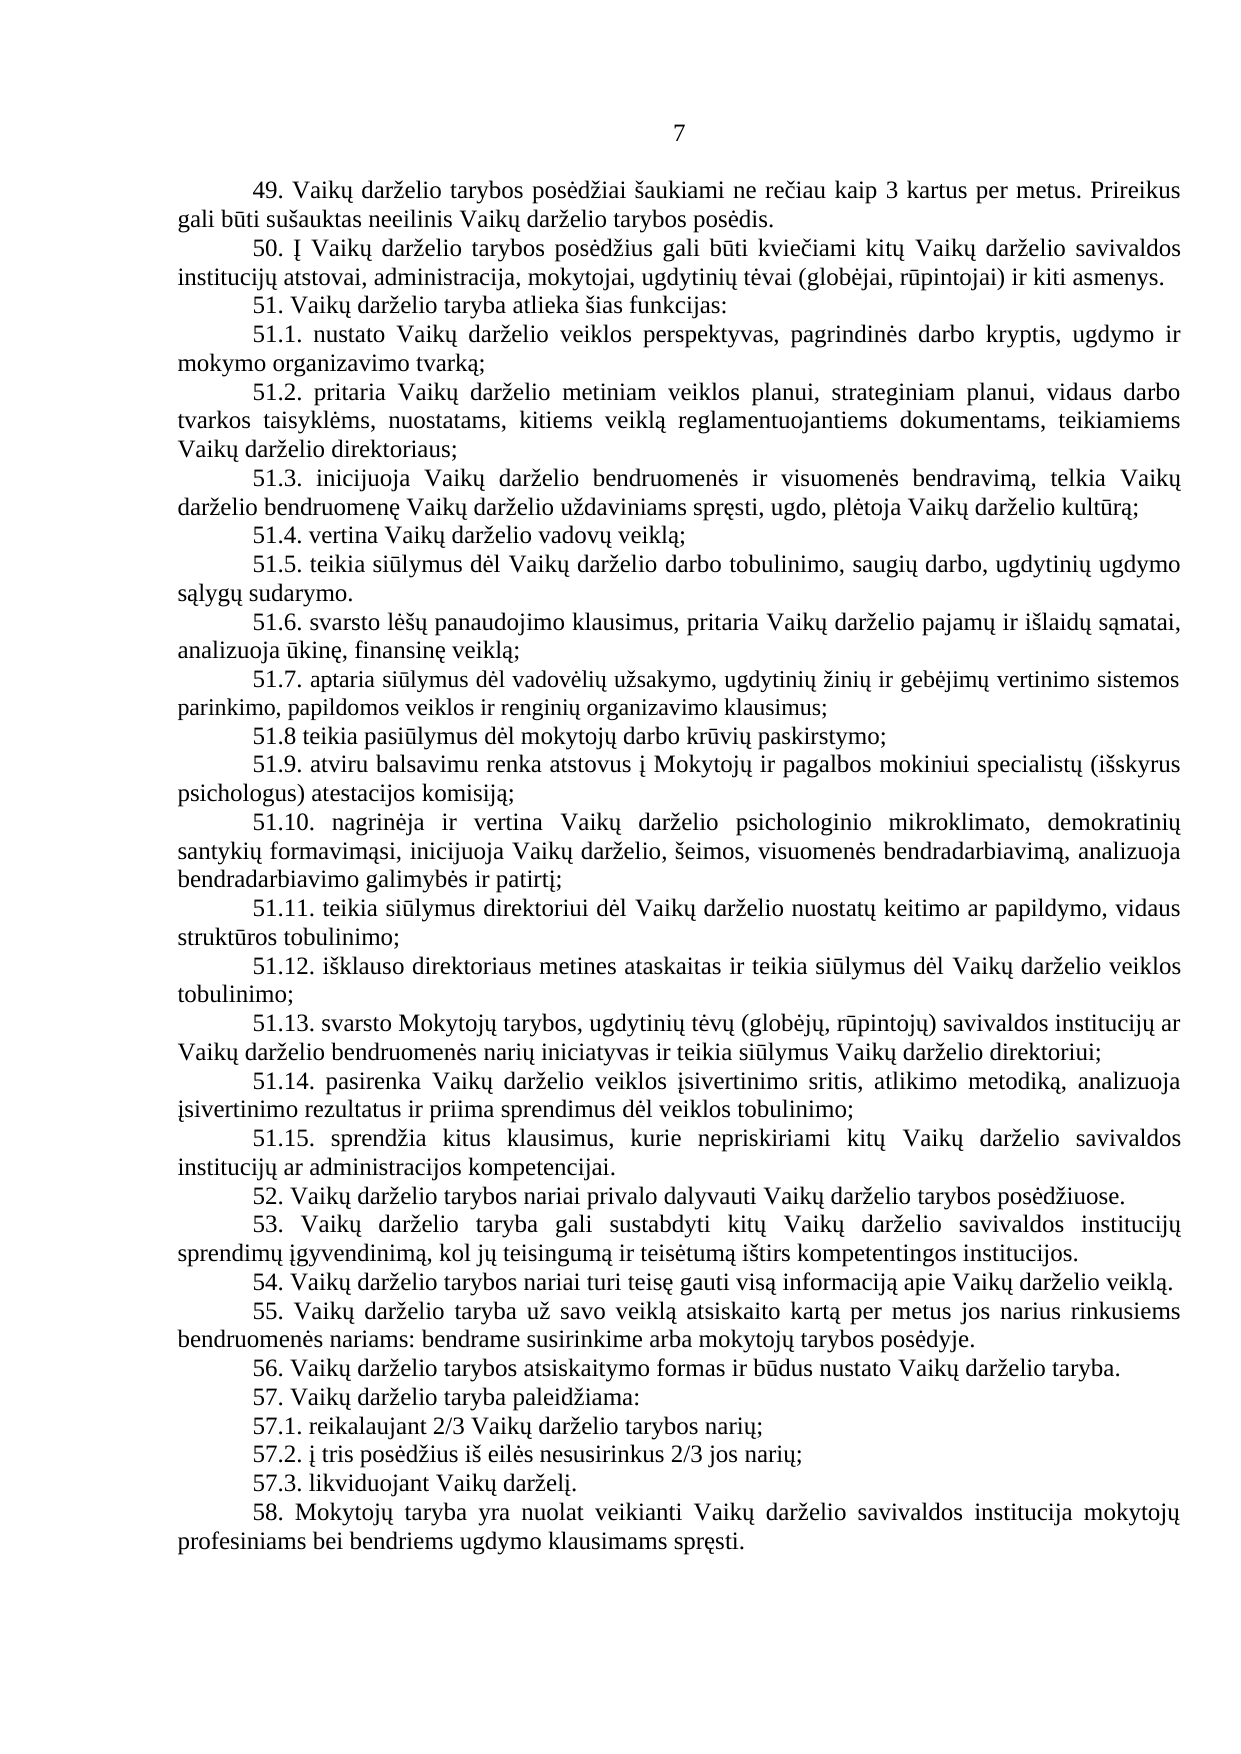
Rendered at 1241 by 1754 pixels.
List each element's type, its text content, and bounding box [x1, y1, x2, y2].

text 49. Vaikų darželio tarybos posėdžiai šaukiami ne rečiau kaip 3 kartus per metus. Prireikus gali būti sušauktas neeilinis Vaikų darželio tarybos posėdis. [177, 176, 1181, 233]
text 51.8 teikia pasiūlymus dėl mokytojų darbo krūvių paskirstymo; [177, 721, 1181, 749]
text 52. Vaikų darželio tarybos nariai privalo dalyvauti Vaikų darželio tarybos posėdžiuose. [177, 1181, 1181, 1209]
text 55. Vaikų darželio taryba už savo veiklą atsiskaito kartą per metus jos narius rinkusiems bendruomenės nariams: bendrame susirinkime arba mokytojų tarybos posėdyje. [177, 1296, 1181, 1353]
text 54. Vaikų darželio tarybos nariai turi teisę gauti visą informaciją apie Vaikų darželio veiklą. [177, 1267, 1181, 1296]
text 51.1. nustato Vaikų darželio veiklos perspektyvas, pagrindinės darbo kryptis, ugdymo ir mokymo organizavimo tvarką; [177, 319, 1181, 377]
text 51.7. aptaria siūlymus dėl vadovėlių užsakymo, ugdytinių žinių ir gebėjimų vertinimo sistemos parinkimo, papildomos veiklos ir renginių organizavimo klausimus; [177, 664, 1181, 721]
text 57.1. reikalaujant 2/3 Vaikų darželio tarybos narių; [177, 1411, 1181, 1439]
text 51.11. teikia siūlymus direktoriui dėl Vaikų darželio nuostatų keitimo ar papildymo, vidaus struktūros tobulinimo; [177, 893, 1181, 951]
text 51.3. inicijuoja Vaikų darželio bendruomenės ir visuomenės bendravimą, telkia Vaikų darželio bendruomenę Vaikų darželio uždaviniams spręsti, ugdo, plėtoja Vaikų darželio kultūrą; [177, 463, 1181, 521]
text 51.5. teikia siūlymus dėl Vaikų darželio darbo tobulinimo, saugių darbo, ugdytinių ugdymo sąlygų sudarymo. [177, 549, 1181, 607]
text 51.6. svarsto lėšų panaudojimo klausimus, pritaria Vaikų darželio pajamų ir išlaidų sąmatai, analizuoja ūkinę, finansinę veiklą; [177, 607, 1181, 664]
text 51.2. pritaria Vaikų darželio metiniam veiklos planui, strateginiam planui, vidaus darbo tvarkos taisyklėms, nuostatams, kitiems veiklą reglamentuojantiems dokumentams, teikiamiems Vaikų darželio direktoriaus; [177, 377, 1181, 463]
text 57. Vaikų darželio taryba paleidžiama: [177, 1382, 1181, 1411]
text 57.3. likviduojant Vaikų darželį. [177, 1468, 1181, 1497]
text 56. Vaikų darželio tarybos atsiskaitymo formas ir būdus nustato Vaikų darželio taryba. [177, 1353, 1181, 1382]
text 51.4. vertina Vaikų darželio vadovų veiklą; [177, 521, 1181, 549]
text 57.2. į tris posėdžius iš eilės nesusirinkus 2/3 jos narių; [177, 1439, 1181, 1468]
text 58. Mokytojų taryba yra nuolat veikianti Vaikų darželio savivaldos institucija mokytojų profesiniams bei bendriems ugdymo klausimams spręsti. [177, 1497, 1181, 1554]
text 51.15. sprendžia kitus klausimus, kurie nepriskiriami kitų Vaikų darželio savivaldos institucijų ar administracijos kompetencijai. [177, 1123, 1181, 1181]
text 51.12. išklauso direktoriaus metines ataskaitas ir teikia siūlymus dėl Vaikų darželio veiklos tobulinimo; [177, 951, 1181, 1008]
text 51.13. svarsto Mokytojų tarybos, ugdytinių tėvų (globėjų, rūpintojų) savivaldos institucijų ar Vaikų darželio bendruomenės narių iniciatyvas ir teikia siūlymus Vaikų darželio direktoriui; [177, 1008, 1181, 1066]
text 51. Vaikų darželio taryba atlieka šias funkcijas: [177, 291, 1181, 319]
text 51.14. pasirenka Vaikų darželio veiklos įsivertinimo sritis, atlikimo metodiką, analizuoja įsivertinimo rezultatus ir priima sprendimus dėl veiklos tobulinimo; [177, 1066, 1181, 1123]
text 51.9. atviru balsavimu renka atstovus į Mokytojų ir pagalbos mokiniui specialistų (išskyrus psichologus) atestacijos komisiją; [177, 749, 1181, 807]
text 51.10. nagrinėja ir vertina Vaikų darželio psichologinio mikroklimato, demokratinių santykių formavimąsi, inicijuoja Vaikų darželio, šeimos, visuomenės bendradarbiavimą, analizuoja bendradarbiavimo galimybės ir patirtį; [177, 807, 1181, 893]
text 53. Vaikų darželio taryba gali sustabdyti kitų Vaikų darželio savivaldos institucijų sprendimų įgyvendinimą, kol jų teisingumą ir teisėtumą ištirs kompetentingos institucijos. [177, 1209, 1181, 1267]
text 50. Į Vaikų darželio tarybos posėdžius gali būti kviečiami kitų Vaikų darželio savivaldos institucijų atstovai, administracija, mokytojai, ugdytinių tėvai (globėjai, rūpintojai) ir kiti asmenys. [177, 233, 1181, 291]
